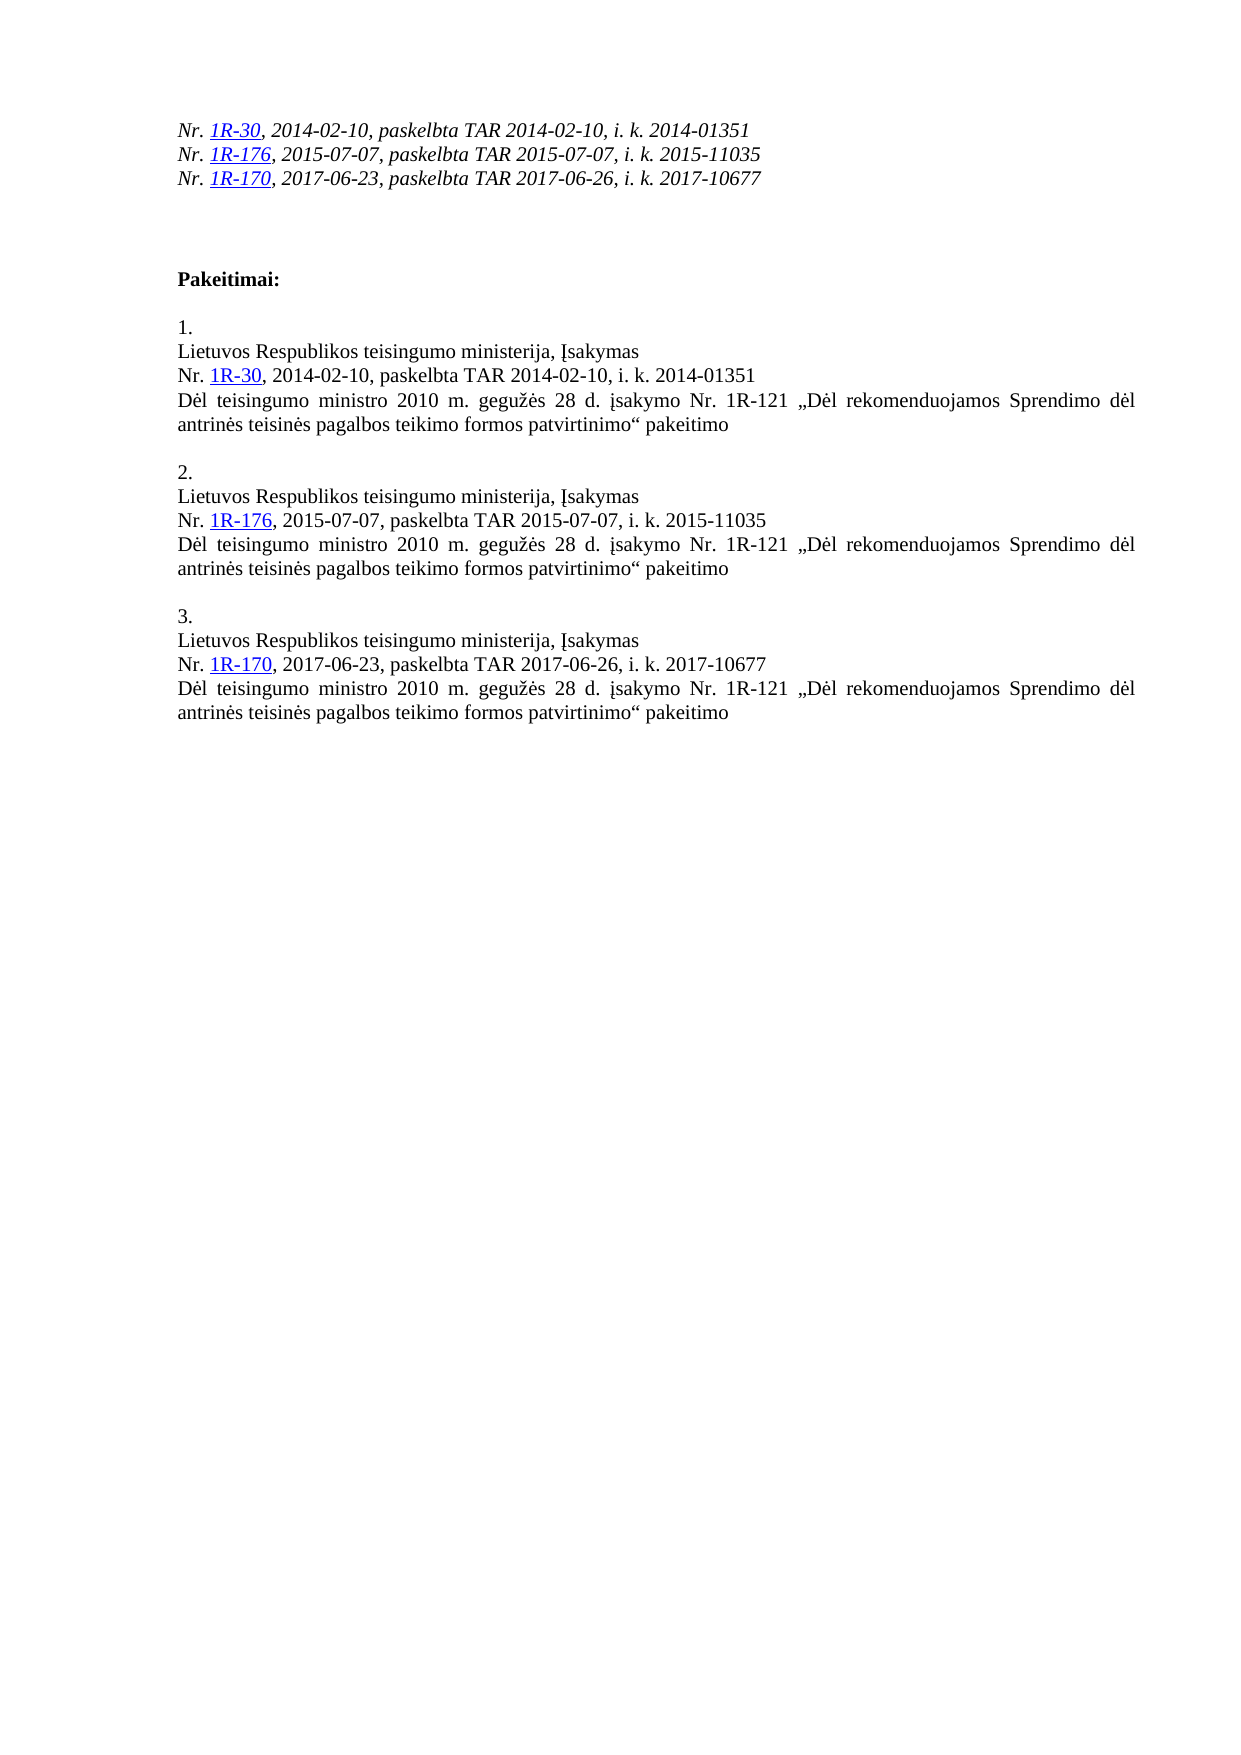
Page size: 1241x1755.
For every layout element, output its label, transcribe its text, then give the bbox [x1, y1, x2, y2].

text Lietuvos Respublikos teisingumo ministerija, Įsakymas [177, 628, 1137, 652]
text Dėl teisingumo ministro 2010 m. gegužės 28 d. įsakymo Nr. 1R-121 „Dėl rekomenduojamos Sprendimo dėl antrinės teisinės pagalbos teikimo formos patvirtinimo“ pakeitimo [177, 532, 1137, 580]
text Pakeitimai: [177, 267, 1137, 291]
text 2. [177, 460, 1137, 484]
text Dėl teisingumo ministro 2010 m. gegužės 28 d. įsakymo Nr. 1R-121 „Dėl rekomenduojamos Sprendimo dėl antrinės teisinės pagalbos teikimo formos patvirtinimo“ pakeitimo [177, 387, 1137, 436]
text Nr. 1R-170, 2017-06-23, paskelbta TAR 2017-06-26, i. k. 2017-10677 [177, 166, 1137, 190]
text Nr. 1R-176, 2015-07-07, paskelbta TAR 2015-07-07, i. k. 2015-11035 [177, 142, 1137, 166]
text Nr. 1R-30, 2014-02-10, paskelbta TAR 2014-02-10, i. k. 2014-01351 [177, 118, 1137, 142]
text Dėl teisingumo ministro 2010 m. gegužės 28 d. įsakymo Nr. 1R-121 „Dėl rekomenduojamos Sprendimo dėl antrinės teisinės pagalbos teikimo formos patvirtinimo“ pakeitimo [177, 676, 1137, 724]
text Lietuvos Respublikos teisingumo ministerija, Įsakymas [177, 339, 1137, 363]
text 1. [177, 315, 1137, 339]
text 3. [177, 604, 1137, 628]
text Lietuvos Respublikos teisingumo ministerija, Įsakymas [177, 484, 1137, 508]
text Nr. 1R-176, 2015-07-07, paskelbta TAR 2015-07-07, i. k. 2015-11035 [177, 508, 1137, 532]
text Nr. 1R-30, 2014-02-10, paskelbta TAR 2014-02-10, i. k. 2014-01351 [177, 363, 1137, 387]
text Nr. 1R-170, 2017-06-23, paskelbta TAR 2017-06-26, i. k. 2017-10677 [177, 652, 1137, 676]
